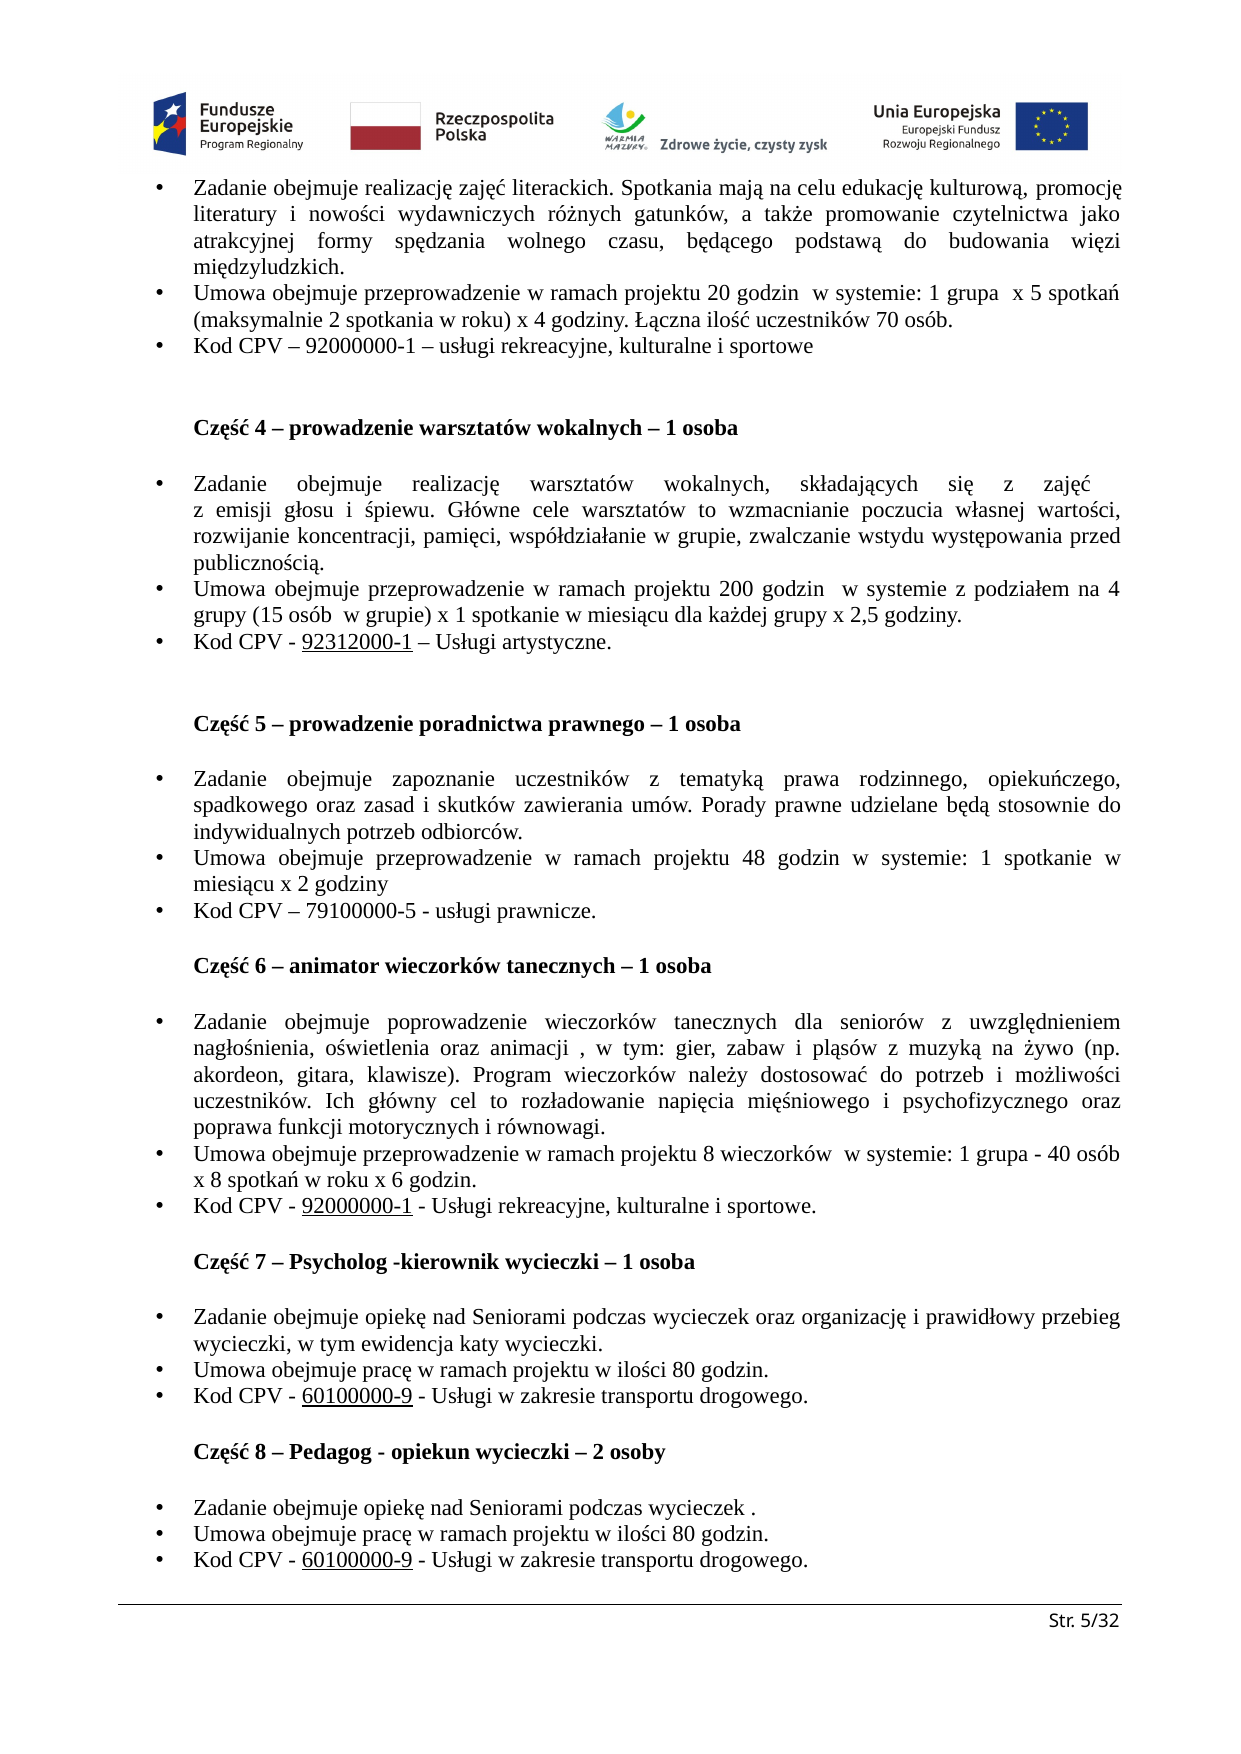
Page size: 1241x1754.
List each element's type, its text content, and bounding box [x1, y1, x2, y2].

list Zadanie obejmuje realizację zajęć literackich. Spotkania mają na celu edukację kulturową, promocję literatury i nowości wydawniczych różnych gatunków, a także promowanie czytelnictwa jako atrakcyjnej formy spędzania wolnego czasu, będącego podstawą do budowania więzi międzyludzkich. [156, 174, 1122, 279]
list Zadanie obejmuje poprowadzenie wieczorków tanecznych dla seniorów z uwzględnieniem nagłośnienia, oświetlenia oraz animacji , w tym: gier, zabaw i pląsów z muzyką na żywo (np. akordeon, gitara, klawisze). Program wieczorków należy dostosować do potrzeb i możliwości uczestników. Ich główny cel to rozładowanie napięcia mięśniowego i psychofizycznego oraz poprawa funkcji motorycznych i równowagi. [156, 1008, 1122, 1140]
list Kod CPV - 92312000-1 – Usługi artystyczne. [156, 628, 1122, 654]
list Kod CPV – 79100000-5 - usługi prawnicze. [156, 897, 1122, 923]
list Kod CPV - 92000000-1 - Usługi rekreacyjne, kulturalne i sportowe. [156, 1192, 1122, 1219]
list Kod CPV - 60100000-9 - Usługi w zakresie transportu drogowego. [156, 1546, 1122, 1573]
list Kod CPV – 92000000-1 – usługi rekreacyjne, kulturalne i sportowe [156, 332, 1122, 358]
list Część 5 – prowadzenie poradnictwa prawnego – 1 osoba [156, 709, 1122, 736]
list Umowa obejmuje przeprowadzenie w ramach projektu 8 wieczorków w systemie: 1 grupa - 40 osób x 8 spotkań w roku x 6 godzin. [156, 1140, 1122, 1192]
list Umowa obejmuje pracę w ramach projektu w ilości 80 godzin. [156, 1520, 1122, 1546]
list Zadanie obejmuje opiekę nad Seniorami podczas wycieczek oraz organizację i prawidłowy przebieg wycieczki, w tym ewidencja katy wycieczki. [156, 1303, 1122, 1356]
list Zadanie obejmuje opiekę nad Seniorami podczas wycieczek . [156, 1493, 1122, 1520]
list Część 6 – animator wieczorków tanecznych – 1 osoba [156, 952, 1122, 979]
list Zadanie obejmuje realizację warsztatów wokalnych, składających się z zajęć z emisji głosu i śpiewu. Główne cele warsztatów to wzmacnianie poczucia własnej wartości, rozwijanie koncentracji, pamięci, współdziałanie w grupie, zwalczanie wstydu występowania przed publicznością. [156, 469, 1122, 575]
list Część 4 – prowadzenie warsztatów wokalnych – 1 osoba [156, 414, 1122, 440]
picture [118, 73, 1123, 174]
list Część 8 – Pedagog - opiekun wycieczki – 2 osoby [156, 1438, 1122, 1464]
list Umowa obejmuje przeprowadzenie w ramach projektu 200 godzin w systemie z podziałem na 4 grupy (15 osób w grupie) x 1 spotkanie w miesiącu dla każdej grupy x 2,5 godziny. [156, 575, 1122, 628]
list Kod CPV - 60100000-9 - Usługi w zakresie transportu drogowego. [156, 1382, 1122, 1409]
list Umowa obejmuje przeprowadzenie w ramach projektu 48 godzin w systemie: 1 spotkanie w miesiącu x 2 godziny [156, 844, 1122, 897]
list Zadanie obejmuje zapoznanie uczestników z tematyką prawa rodzinnego, opiekuńczego, spadkowego oraz zasad i skutków zawierania umów. Porady prawne udzielane będą stosownie do indywidualnych potrzeb odbiorców. [156, 765, 1122, 844]
list Umowa obejmuje przeprowadzenie w ramach projektu 20 godzin w systemie: 1 grupa x 5 spotkań (maksymalnie 2 spotkania w roku) x 4 godziny. Łączna ilość uczestników 70 osób. [156, 279, 1122, 332]
list Część 7 – Psycholog -kierownik wycieczki – 1 osoba [156, 1248, 1122, 1274]
list Umowa obejmuje pracę w ramach projektu w ilości 80 godzin. [156, 1356, 1122, 1382]
